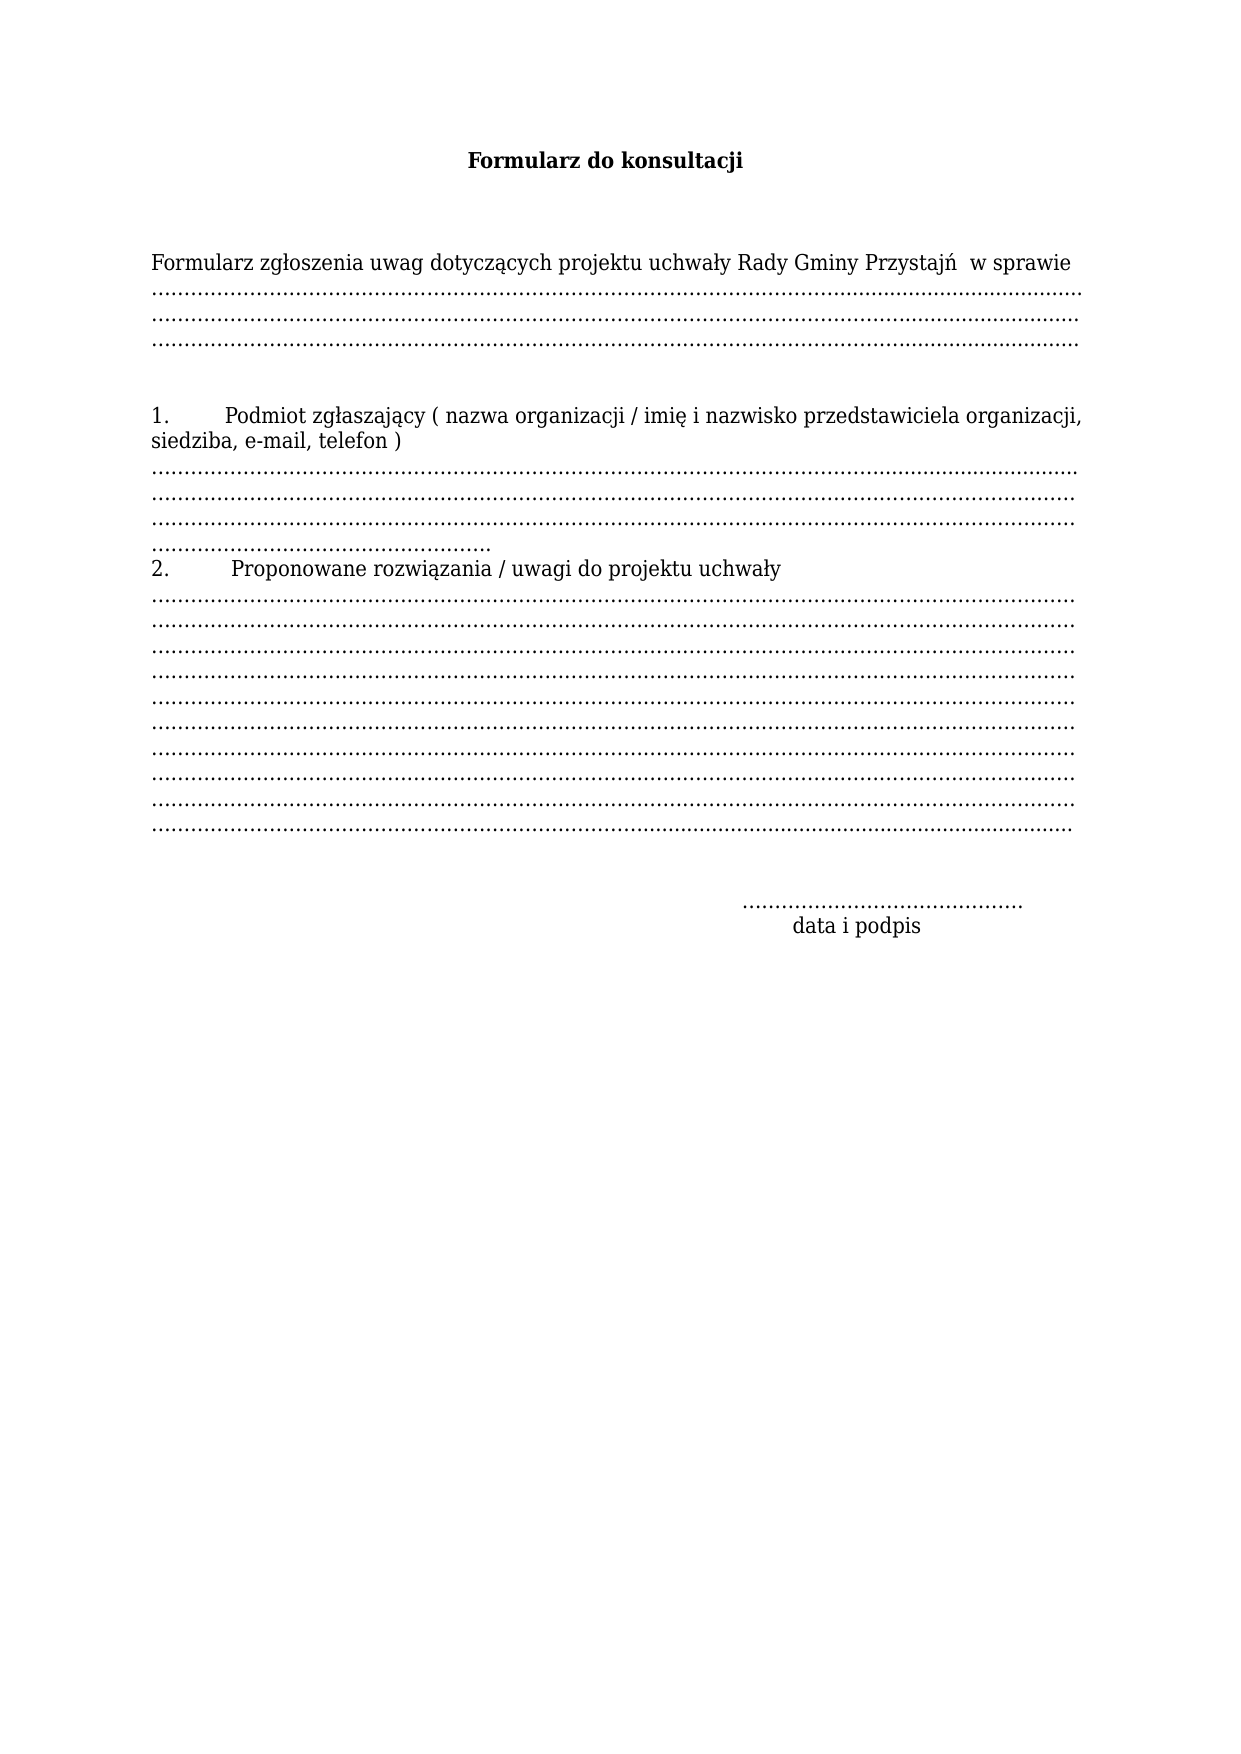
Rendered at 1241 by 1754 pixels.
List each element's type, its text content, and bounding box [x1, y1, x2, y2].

title ……………………………………………………………………………………………………............................. [151, 326, 1093, 352]
title ……………………………………. [151, 862, 1093, 913]
title ……………………………………………………………………………………………………............................. [151, 301, 1093, 326]
title Proponowane rozwiązania / uwagi do projektu uchwały [151, 556, 1093, 582]
title Podmiot zgłaszający ( nazwa organizacji / imię i nazwisko przedstawiciela organizacji, siedziba, e-mail, telefon ) …………………………………………………………………………………………………................................ [151, 403, 1093, 479]
title data i podpis [151, 913, 1093, 939]
title ………………………………………………………………………………………………………………………………………………………………………………………………………………………………………………………………………………………………………. [151, 479, 1093, 556]
title Formularz do konsultacji [118, 148, 1093, 173]
title …………………………………………………………………………………………………………………………………………………………………………………………………………………………………………………………………………………………………………………………………………………………………………………………………………………………………………………………………………………………………………………………………………………………………………………………………………………………………………………………………………………………………………………………………………………………………………………………………………………………………………………………………………………………………………………………………………………………………………………………………………………………………………………………………………………………………………………………………………………………………………………………………………………………………………..................................................................... [151, 582, 1093, 837]
title Formularz zgłoszenia uwag dotyczących projektu uchwały Rady Gminy Przystajń w sprawie ……………………………………………………………………………………………....................................... [151, 250, 1093, 301]
